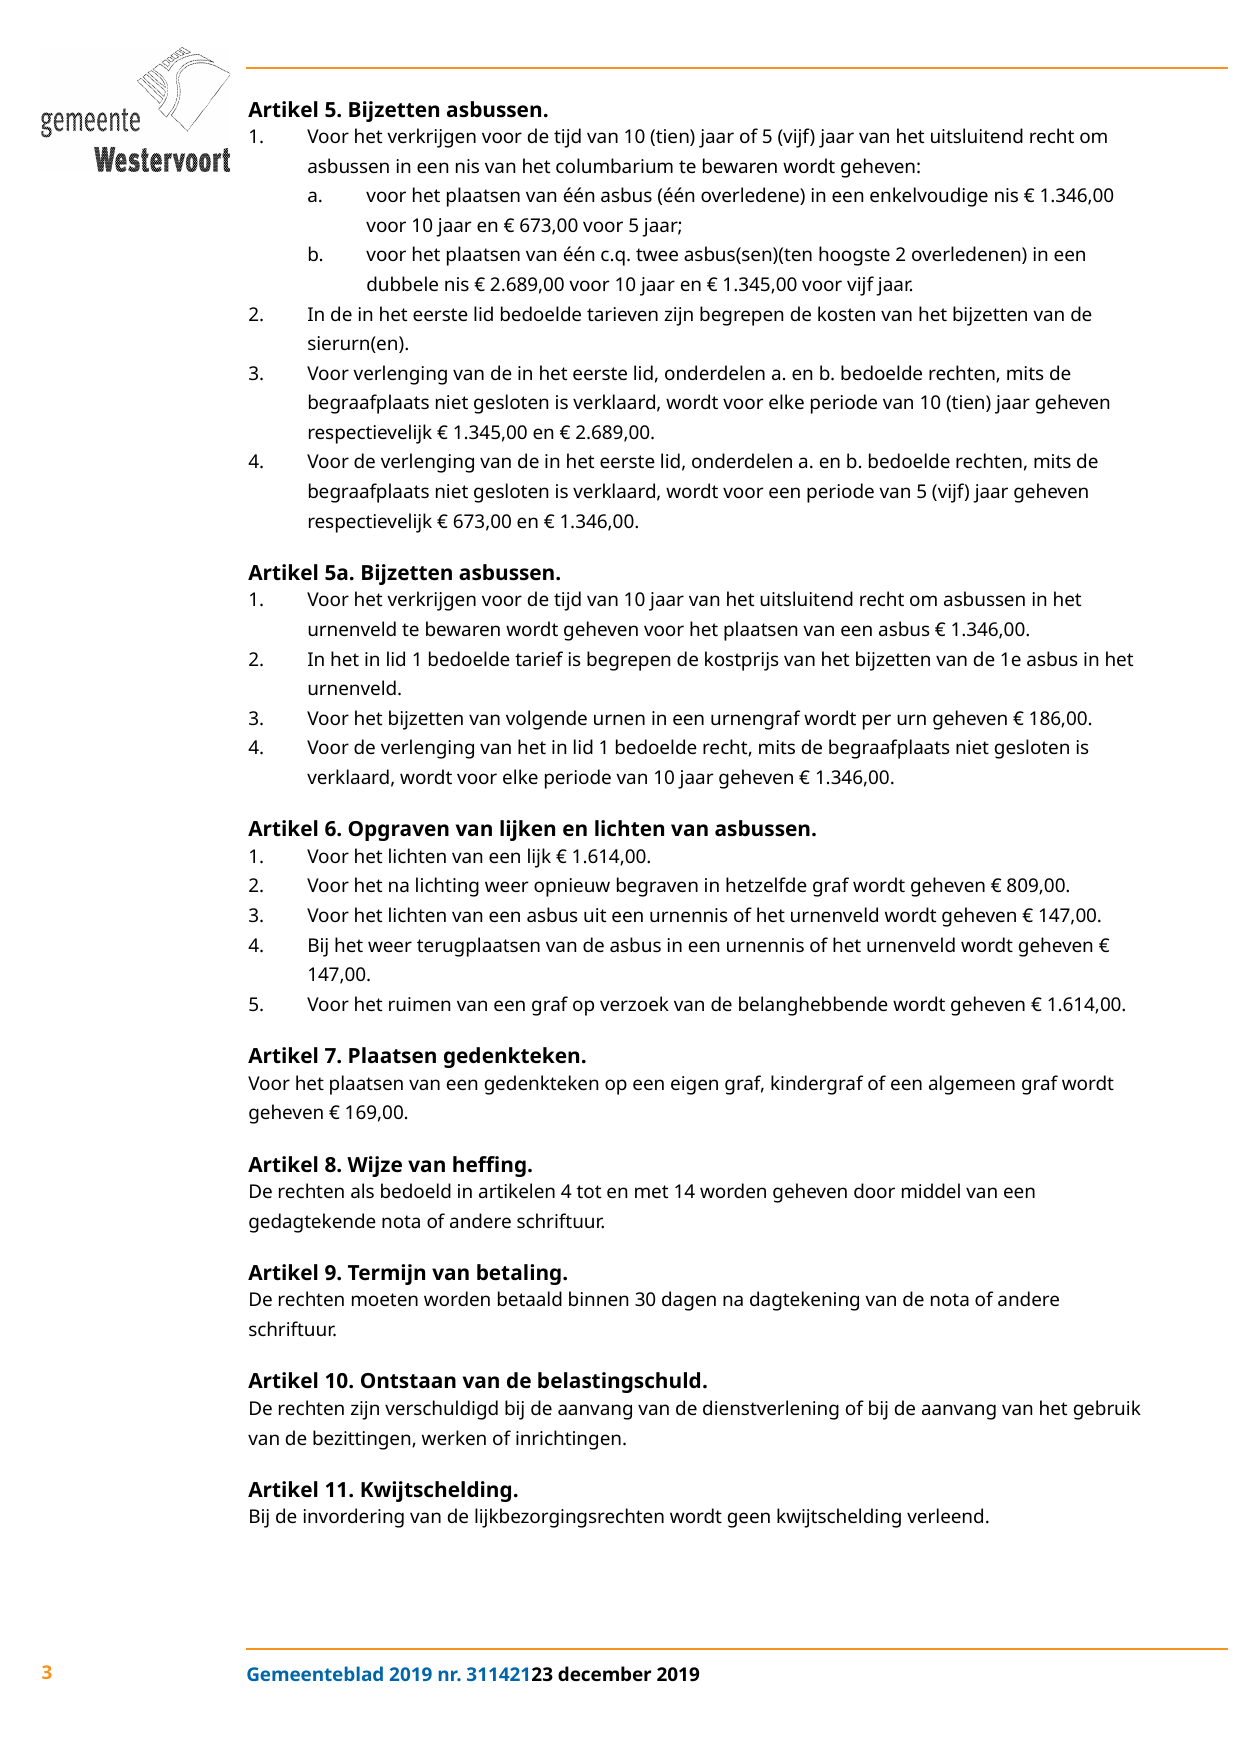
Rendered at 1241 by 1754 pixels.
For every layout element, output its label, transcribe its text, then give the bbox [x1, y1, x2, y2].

list Voor het ruimen van een graf op verzoek van de belanghebbende wordt geheven € 1.614,00. [248, 991, 1152, 1017]
list voor het plaatsen van één c.q. twee asbus(sen)(ten hoogste 2 overledenen) in een dubbele nis € 2.689,00 voor 10 jaar en € 1.345,00 voor vijf jaar. [307, 242, 1152, 297]
list Bij het weer terugplaatsen van de asbus in een urnennis of het urnenveld wordt geheven € 147,00. [248, 932, 1152, 987]
picture [41, 47, 231, 172]
list Voor de verlenging van het in lid 1 bedoelde recht, mits de begraafplaats niet gesloten is verklaard, wordt voor elke periode van 10 jaar geheven € 1.346,00. [248, 734, 1152, 790]
text Artikel 11. Kwijtschelding. [248, 1475, 1152, 1503]
text Artikel 9. Termijn van betaling. [248, 1258, 1152, 1287]
list Voor het bijzetten van volgende urnen in een urnengraf wordt per urn geheven € 186,00. [248, 705, 1152, 731]
list Voor het lichten van een asbus uit een urnennis of het urnenveld wordt geheven € 147,00. [248, 902, 1152, 928]
text Artikel 5a. Bijzetten asbussen. [248, 558, 1152, 587]
list Voor het na lichting weer opnieuw begraven in hetzelfde graf wordt geheven € 809,00. [248, 873, 1152, 898]
text Bij de invordering van de lijkbezorgingsrechten wordt geen kwijtschelding verleend. [248, 1503, 1152, 1529]
list Voor het lichten van een lijk € 1.614,00. [248, 843, 1152, 869]
text Artikel 7. Plaatsen gedenkteken. [248, 1041, 1152, 1070]
text De rechten moeten worden betaald binnen 30 dagen na dagtekening van de nota of andere schriftuur. [248, 1287, 1152, 1342]
list Voor verlenging van de in het eerste lid, onderdelen a. en b. bedoelde rechten, mits de begraafplaats niet gesloten is verklaard, wordt voor elke periode van 10 (tien) jaar geheven respectievelijk € 1.345,00 en € 2.689,00. [248, 360, 1152, 445]
list Voor de verlenging van de in het eerste lid, onderdelen a. en b. bedoelde rechten, mits de begraafplaats niet gesloten is verklaard, wordt voor een periode van 5 (vijf) jaar geheven respectievelijk € 673,00 en € 1.346,00. [248, 449, 1152, 533]
text Artikel 8. Wijze van heffing. [248, 1150, 1152, 1178]
list voor het plaatsen van één asbus (één overledene) in een enkelvoudige nis € 1.346,00 voor 10 jaar en € 673,00 voor 5 jaar; [307, 182, 1152, 238]
text Artikel 5. Bijzetten asbussen. [248, 95, 1152, 123]
list Voor het verkrijgen voor de tijd van 10 jaar van het uitsluitend recht om asbussen in het urnenveld te bewaren wordt geheven voor het plaatsen van een asbus € 1.346,00. [248, 587, 1152, 642]
text De rechten zijn verschuldigd bij de aanvang van de dienstverlening of bij de aanvang van het gebruik van de bezittingen, werken of inrichtingen. [248, 1395, 1152, 1450]
list In het in lid 1 bedoelde tarief is begrepen de kostprijs van het bijzetten van de 1e asbus in het urnenveld. [248, 646, 1152, 701]
text Voor het plaatsen van een gedenkteken op een eigen graf, kindergraf of een algemeen graf wordt geheven € 169,00. [248, 1070, 1152, 1125]
text De rechten als bedoeld in artikelen 4 tot en met 14 worden geheven door middel van een gedagtekende nota of andere schriftuur. [248, 1178, 1152, 1233]
text Artikel 6. Opgraven van lijken en lichten van asbussen. [248, 814, 1152, 843]
list In de in het eerste lid bedoelde tarieven zijn begrepen de kosten van het bijzetten van de sierurn(en). [248, 301, 1152, 356]
list Voor het verkrijgen voor de tijd van 10 (tien) jaar of 5 (vijf) jaar van het uitsluitend recht om asbussen in een nis van het columbarium te bewaren wordt geheven: [248, 123, 1152, 178]
text Artikel 10. Ontstaan van de belastingschuld. [248, 1367, 1152, 1395]
